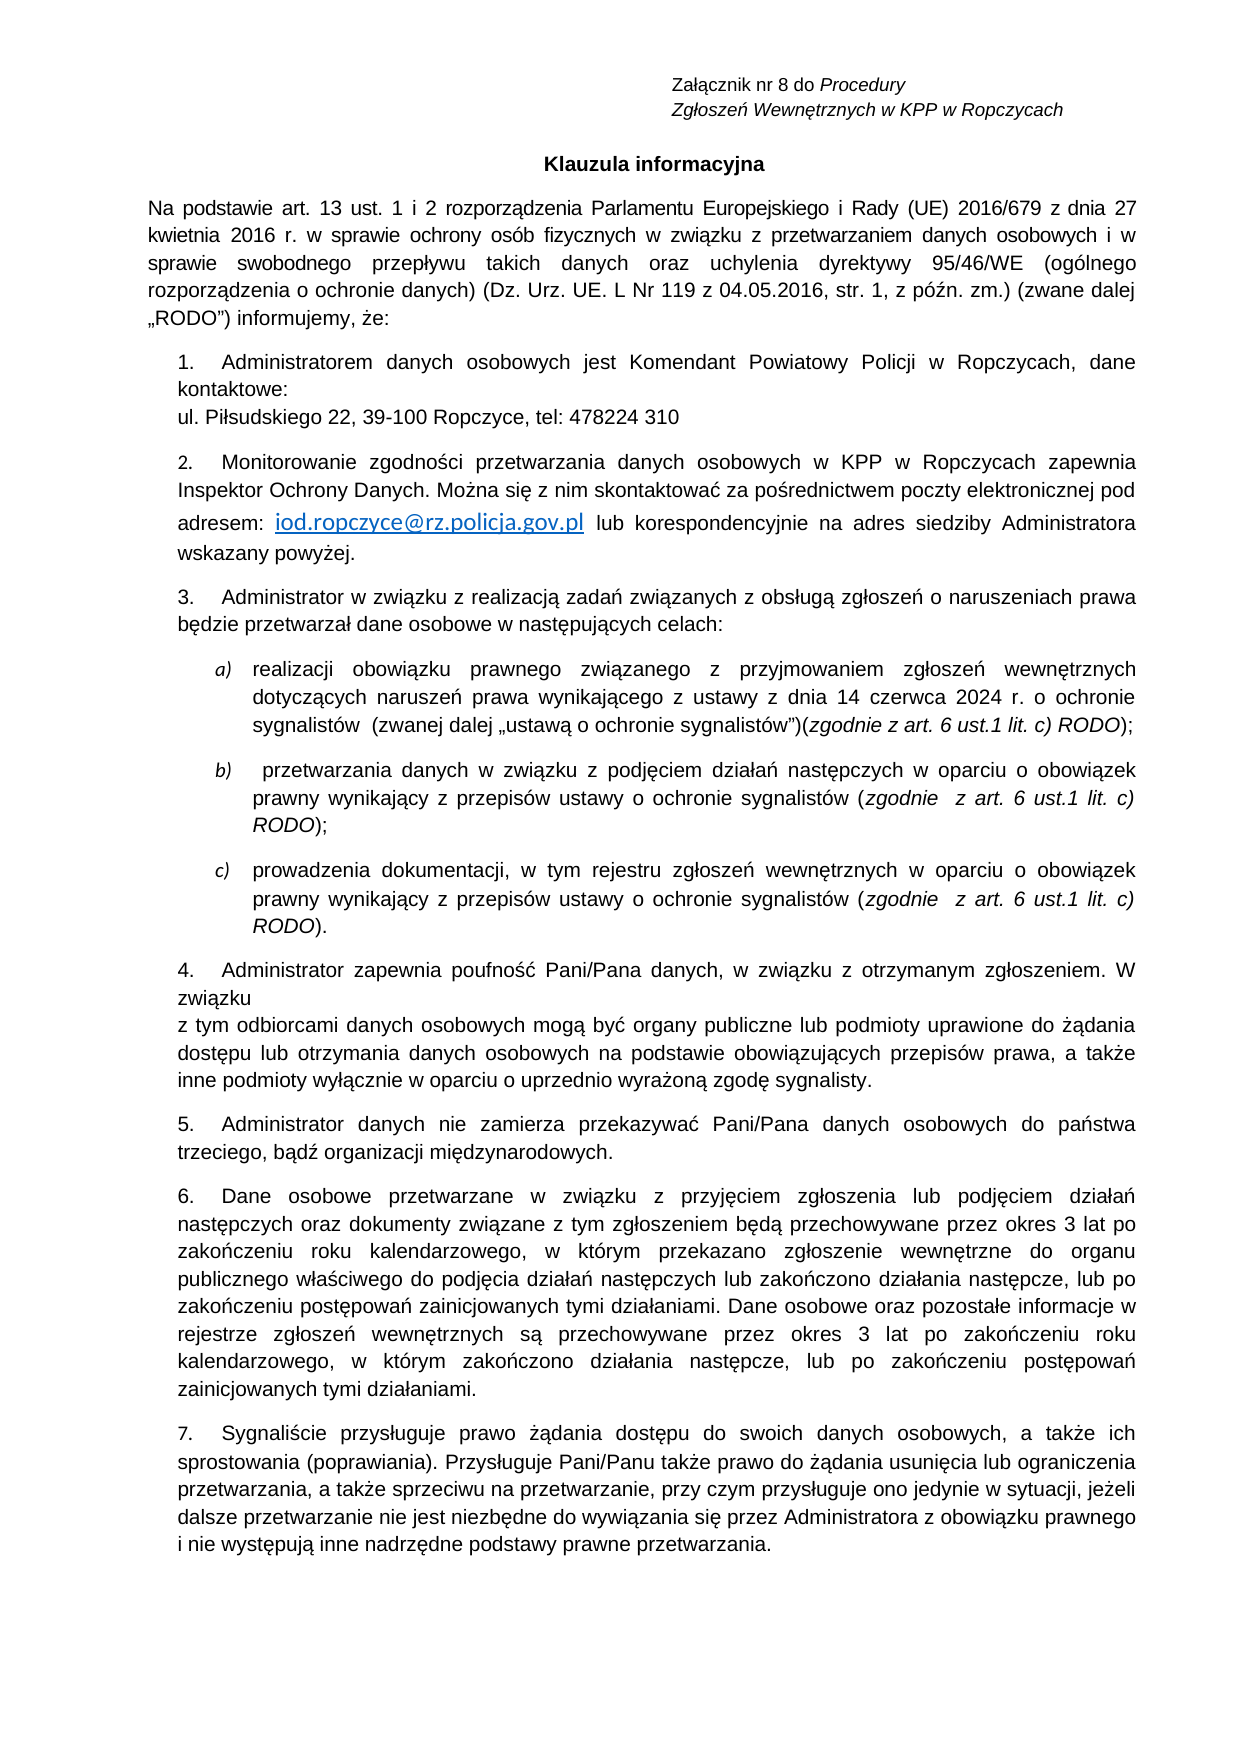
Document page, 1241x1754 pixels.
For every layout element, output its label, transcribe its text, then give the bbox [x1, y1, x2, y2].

list przetwarzania danych w związku z podjęciem działań następczych w oparciu o obowiązek prawny wynikający z przepisów ustawy o ochronie sygnalistów (zgodnie z art. 6 ust.1 lit. c) RODO); [215, 757, 1137, 837]
list prowadzenia dokumentacji, w tym rejestru zgłoszeń wewnętrznych w oparciu o obowiązek prawny wynikający z przepisów ustawy o ochronie sygnalistów (zgodnie z art. 6 ust.1 lit. c) RODO). [215, 857, 1137, 938]
list Sygnaliście przysługuje prawo żądania dostępu do swoich danych osobowych, a także ich sprostowania (poprawiania). Przysługuje Pani/Panu także prawo do żądania usunięcia lub ograniczenia przetwarzania, a także sprzeciwu na przetwarzanie, przy czym przysługuje ono jedynie w sytuacji, jeżeli dalsze przetwarzanie nie jest niezbędne do wywiązania się przez Administratora z obowiązku prawnego i nie występują inne nadrzędne podstawy prawne przetwarzania. [177, 1421, 1137, 1556]
list Dane osobowe przetwarzane w związku z przyjęciem zgłoszenia lub podjęciem działań następczych oraz dokumenty związane z tym zgłoszeniem będą przechowywane przez okres 3 lat po zakończeniu roku kalendarzowego, w którym przekazano zgłoszenie wewnętrzne do organu publicznego właściwego do podjęcia działań następczych lub zakończono działania następcze, lub po zakończeniu postępowań zainicjowanych tymi działaniami. Dane osobowe oraz pozostałe informacje w rejestrze zgłoszeń wewnętrznych są przechowywane przez okres 3 lat po zakończeniu roku kalendarzowego, w którym zakończono działania następcze, lub po zakończeniu postępowań zainicjowanych tymi działaniami. [177, 1184, 1137, 1400]
list Klauzula informacyjna [177, 151, 1137, 175]
list Monitorowanie zgodności przetwarzania danych osobowych w KPP w Ropczycach zapewnia Inspektor Ochrony Danych. Można się z nim skontaktować za pośrednictwem poczty elektronicznej pod adresem: iod.ropczyce@rz.policja.gov.pl lub korespondencyjnie na adres siedziby Administratora wskazany powyżej. [177, 449, 1137, 564]
list realizacji obowiązku prawnego związanego z przyjmowaniem zgłoszeń wewnętrznych dotyczących naruszeń prawa wynikającego z ustawy z dnia 14 czerwca 2024 r. o ochronie sygnalistów (zwanej dalej „ustawą o ochronie sygnalistów”)(zgodnie z art. 6 ust.1 lit. c) RODO); [215, 656, 1137, 737]
text Na podstawie art. 13 ust. 1 i 2 rozporządzenia Parlamentu Europejskiego i Rady (UE) 2016/679 z dnia 27 kwietnia 2016 r. w sprawie ochrony osób fizycznych w związku z przetwarzaniem danych osobowych i w sprawie swobodnego przepływu takich danych oraz uchylenia dyrektywy 95/46/WE (ogólnego rozporządzenia o ochronie danych) (Dz. Urz. UE. L Nr 119 z 04.05.2016, str. 1, z późn. zm.) (zwane dalej „RODO”) informujemy, że: [148, 196, 1137, 329]
list Administratorem danych osobowych jest Komendant Powiatowy Policji w Ropczycach, dane kontaktowe: ul. Piłsudskiego 22, 39-100 Ropczyce, tel: 478224 310 [177, 350, 1137, 429]
list Administrator zapewnia poufność Pani/Pana danych, w związku z otrzymanym zgłoszeniem. W związku z tym odbiorcami danych osobowych mogą być organy publiczne lub podmioty uprawione do żądania dostępu lub otrzymania danych osobowych na podstawie obowiązujących przepisów prawa, a także inne podmioty wyłącznie w oparciu o uprzednio wyrażoną zgodę sygnalisty. [177, 958, 1137, 1092]
list Administrator w związku z realizacją zadań związanych z obsługą zgłoszeń o naruszeniach prawa będzie przetwarzał dane osobowe w następujących celach: [177, 584, 1137, 636]
list Administrator danych nie zamierza przekazywać Pani/Pana danych osobowych do państwa trzeciego, bądź organizacji międzynarodowych. [177, 1112, 1137, 1164]
